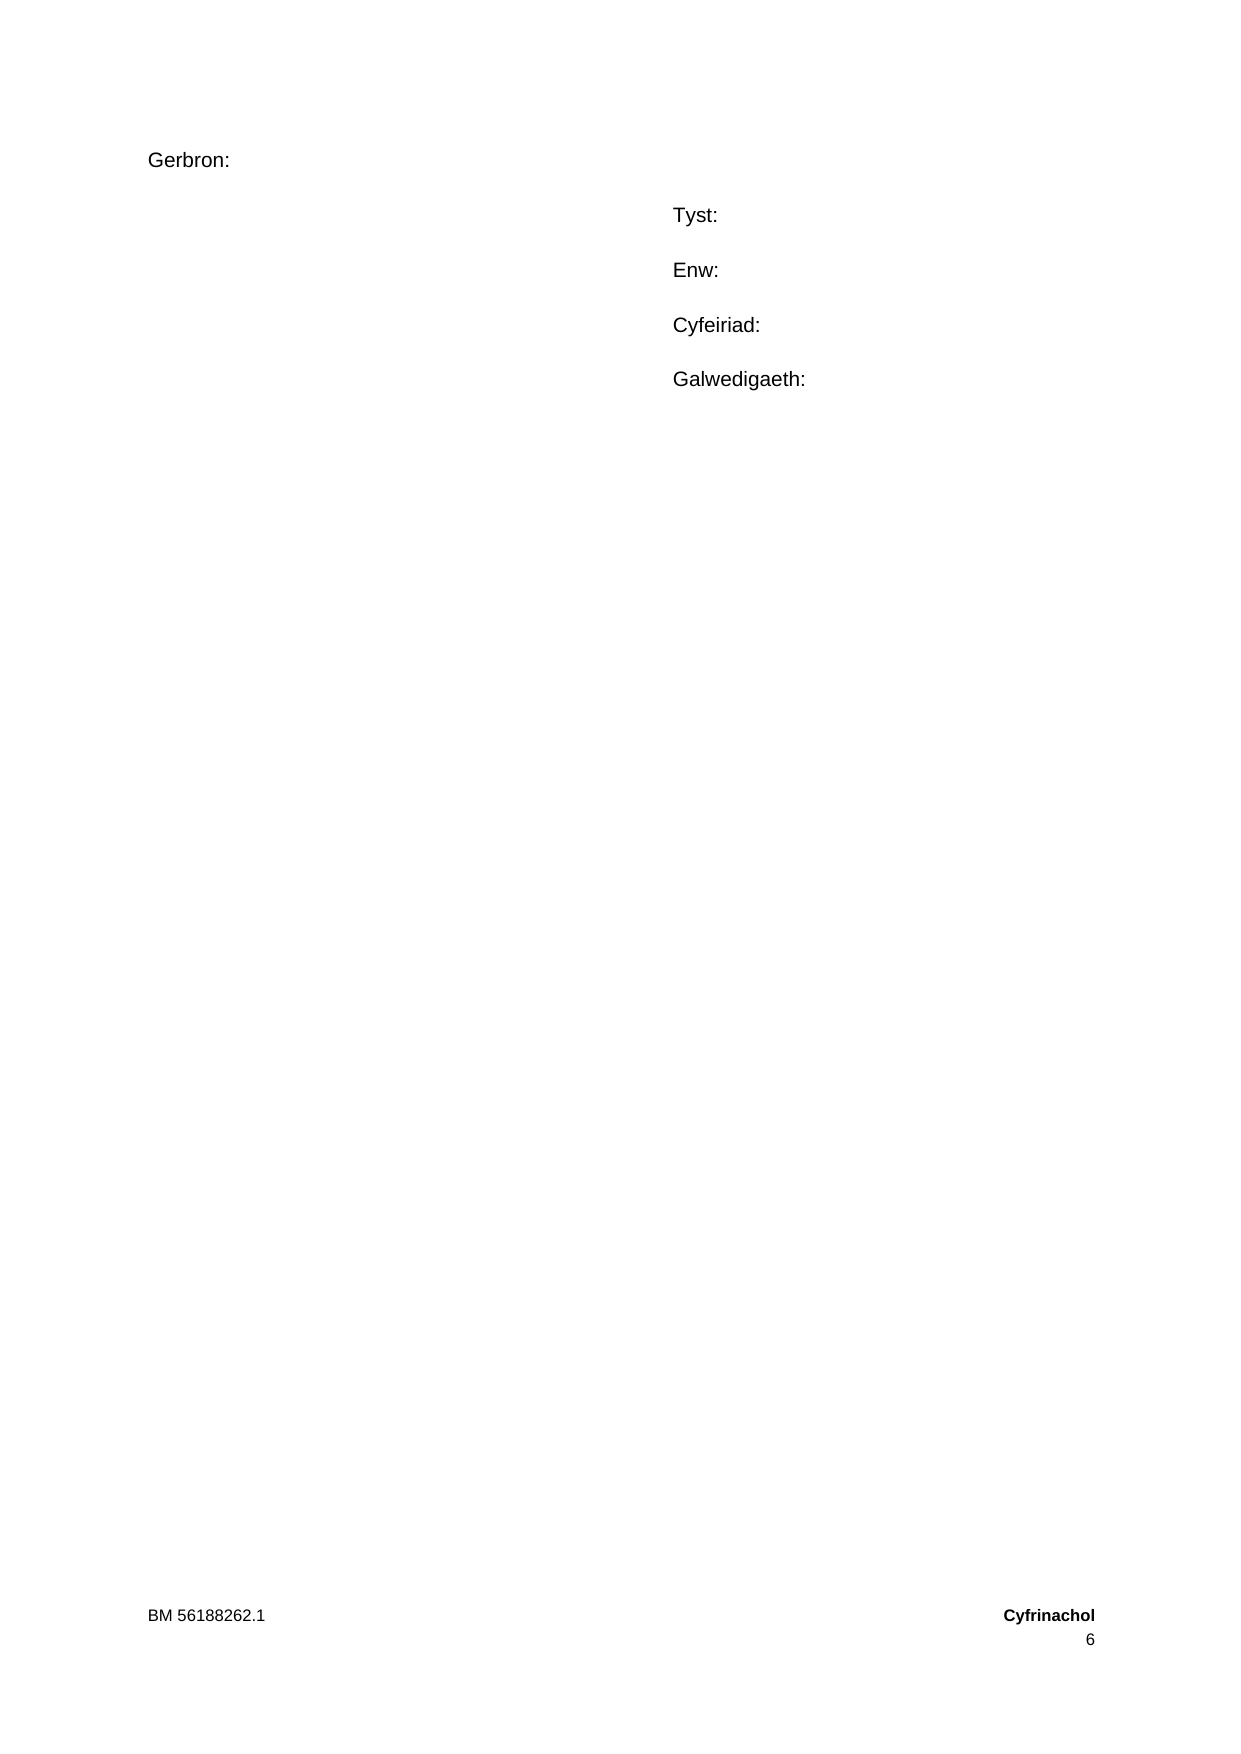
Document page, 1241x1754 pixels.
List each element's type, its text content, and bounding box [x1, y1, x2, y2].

text Enw: [598, 257, 1095, 281]
text Gerbron: [148, 148, 1095, 172]
text Galwedigaeth: [598, 367, 1095, 391]
text Cyfeiriad: [598, 312, 1095, 336]
text Tyst: [598, 203, 1095, 227]
